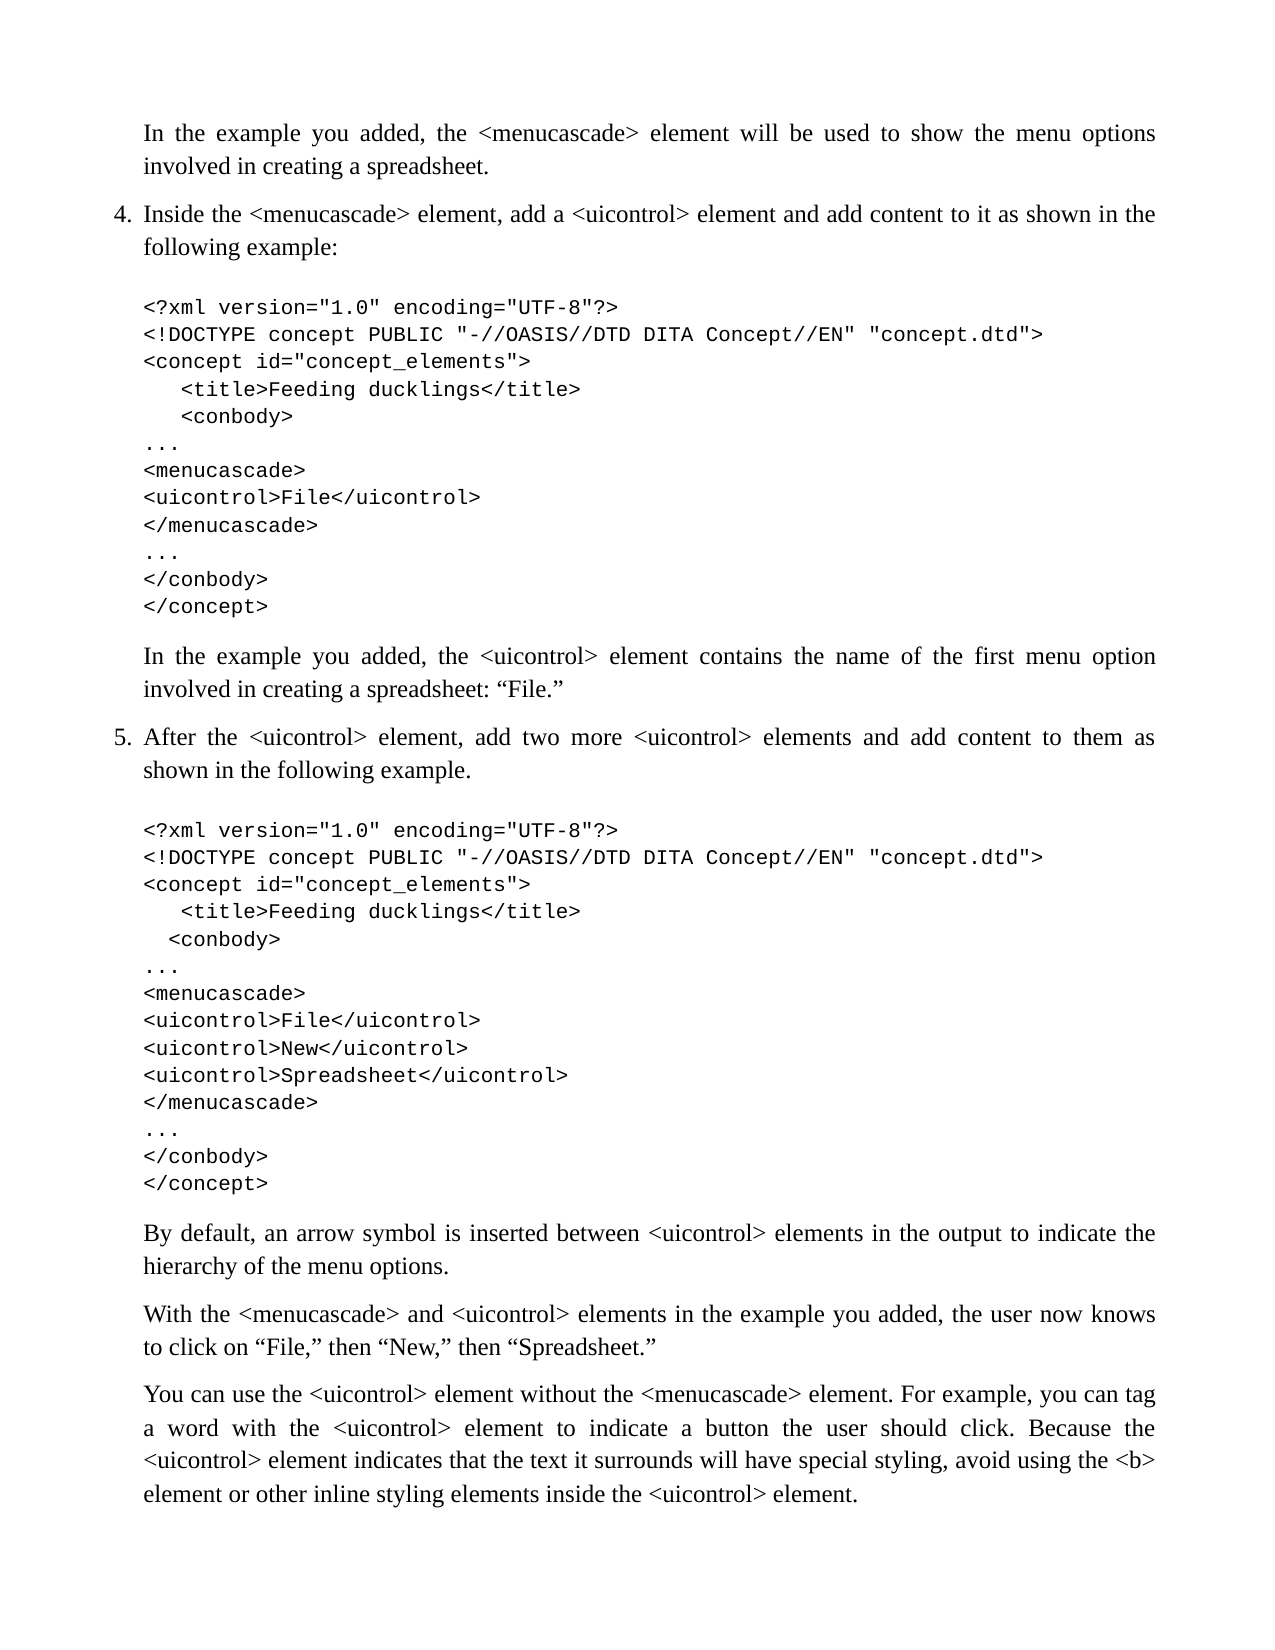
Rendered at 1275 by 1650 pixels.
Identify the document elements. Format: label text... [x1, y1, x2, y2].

list Inside the <menucascade> element, add a <uicontrol> element and add content to it as shown in the following example: [118, 199, 1157, 261]
list <?xml version="1.0" encoding="UTF-8"?> <!DOCTYPE concept PUBLIC "-//OASIS//DTD DITA Concept//EN" "concept.dtd"> <concept id="concept_elements"> <title>Feeding ducklings</title> <conbody> ... <menucascade> <uicontrol>File</uicontrol> </menucascade> ... </conbody> </concept> [118, 297, 1157, 620]
list By default, an arrow symbol is inserted between <uicontrol> elements in the output to indicate the hierarchy of the menu options. [118, 1218, 1157, 1280]
list You can use the <uicontrol> element without the <menucascade> element. For example, you can tag a word with the <uicontrol> element to indicate a button the user should click. Because the <uicontrol> element indicates that the text it surrounds will have special styling, avoid using the <b> element or other inline styling elements inside the <uicontrol> element. [118, 1379, 1157, 1507]
list With the <menucascade> and <uicontrol> elements in the example you added, the user now knows to click on “File,” then “New,” then “Spreadsheet.” [118, 1299, 1157, 1361]
list After the <uicontrol> element, add two more <uicontrol> elements and add content to them as shown in the following example. [118, 722, 1157, 783]
list In the example you added, the <menucascade> element will be used to show the menu options involved in creating a spreadsheet. [118, 118, 1157, 180]
list <?xml version="1.0" encoding="UTF-8"?> <!DOCTYPE concept PUBLIC "-//OASIS//DTD DITA Concept//EN" "concept.dtd"> <concept id="concept_elements"> <title>Feeding ducklings</title> <conbody> ... <menucascade> <uicontrol>File</uicontrol> <uicontrol>New</uicontrol> <uicontrol>Spreadsheet</uicontrol> </menucascade> ... </conbody> </concept> [118, 820, 1157, 1197]
list In the example you added, the <uicontrol> element contains the name of the first menu option involved in creating a spreadsheet: “File.” [118, 641, 1157, 703]
